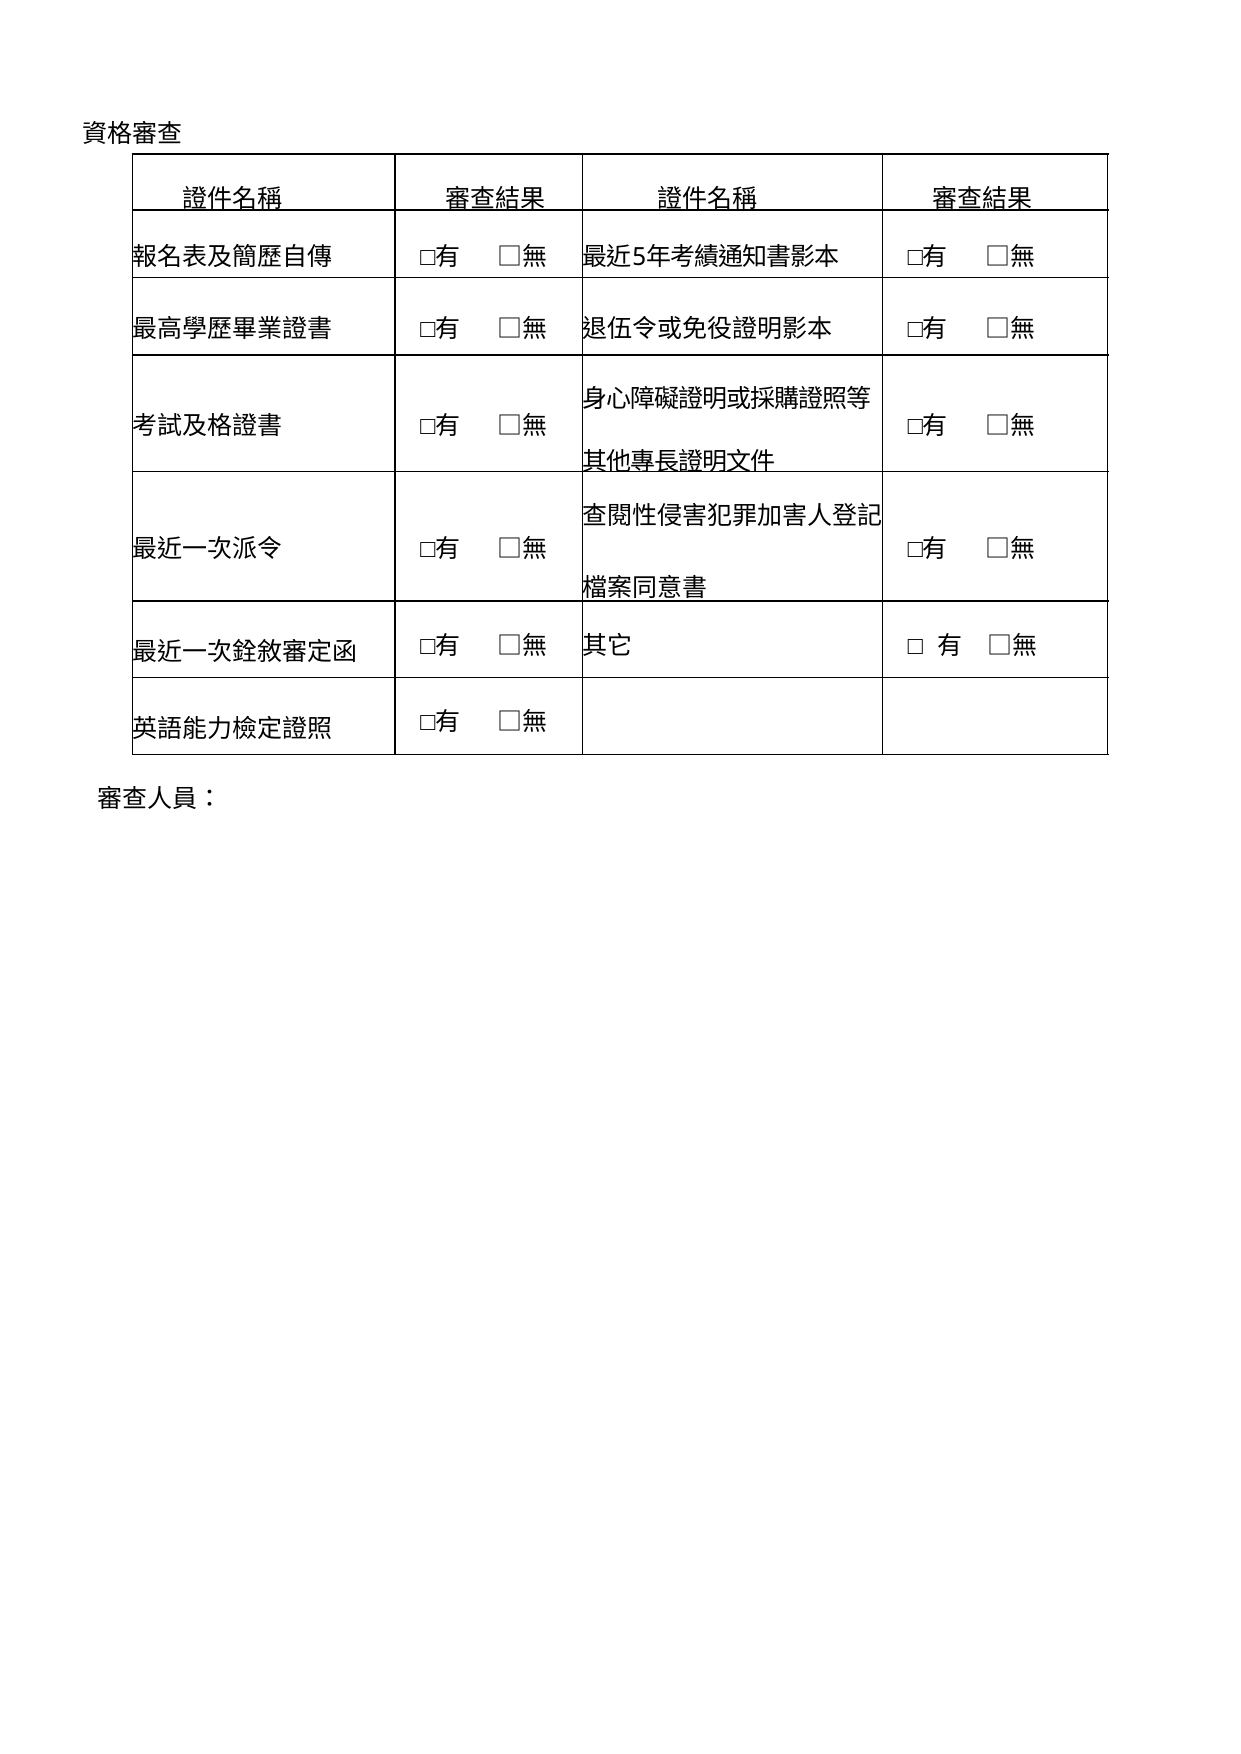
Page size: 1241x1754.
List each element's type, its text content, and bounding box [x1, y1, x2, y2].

table_cell □有 □無 [396, 356, 582, 471]
table_cell 報名表及簡歷自傳 [133, 211, 394, 277]
text 審查人員： [83, 755, 1157, 818]
table_cell 考試及格證書 [133, 356, 394, 471]
text 資格審查 [83, 90, 1157, 153]
table_cell 最近一次銓敘審定函 [133, 602, 394, 677]
table_cell □ 有 □無 [883, 602, 1107, 677]
table_cell 最近一次派令 [133, 472, 394, 600]
table_cell □有 □無 [396, 211, 582, 277]
table_cell 其它 [583, 602, 882, 677]
table_header 證件名稱 [583, 155, 882, 209]
table_cell □有 □無 [883, 356, 1107, 471]
table_cell □有 □無 [396, 678, 582, 754]
table_header 審查結果 [396, 155, 582, 209]
table_cell 退伍令或免役證明影本 [583, 278, 882, 354]
table_cell □有 □無 [396, 472, 582, 600]
table_cell 查閱性侵害犯罪加害人登記檔案同意書 [583, 472, 882, 600]
table_cell 身心障礙證明或採購證照等其他專長證明文件 [583, 356, 882, 471]
table_cell [883, 678, 1107, 754]
table_cell 最高學歷畢業證書 [133, 278, 394, 354]
table_cell 最近5年考績通知書影本 [583, 211, 882, 277]
table_cell □有 □無 [883, 472, 1107, 600]
table_cell [583, 678, 882, 754]
table_cell □有 □無 [396, 278, 582, 354]
table_cell □有 □無 [396, 602, 582, 677]
table_header 證件名稱 [133, 155, 394, 209]
table_header 審查結果 [883, 155, 1107, 209]
table_cell 英語能力檢定證照 [133, 678, 394, 754]
table_cell □有 □無 [883, 211, 1107, 277]
table_cell □有 □無 [883, 278, 1107, 354]
